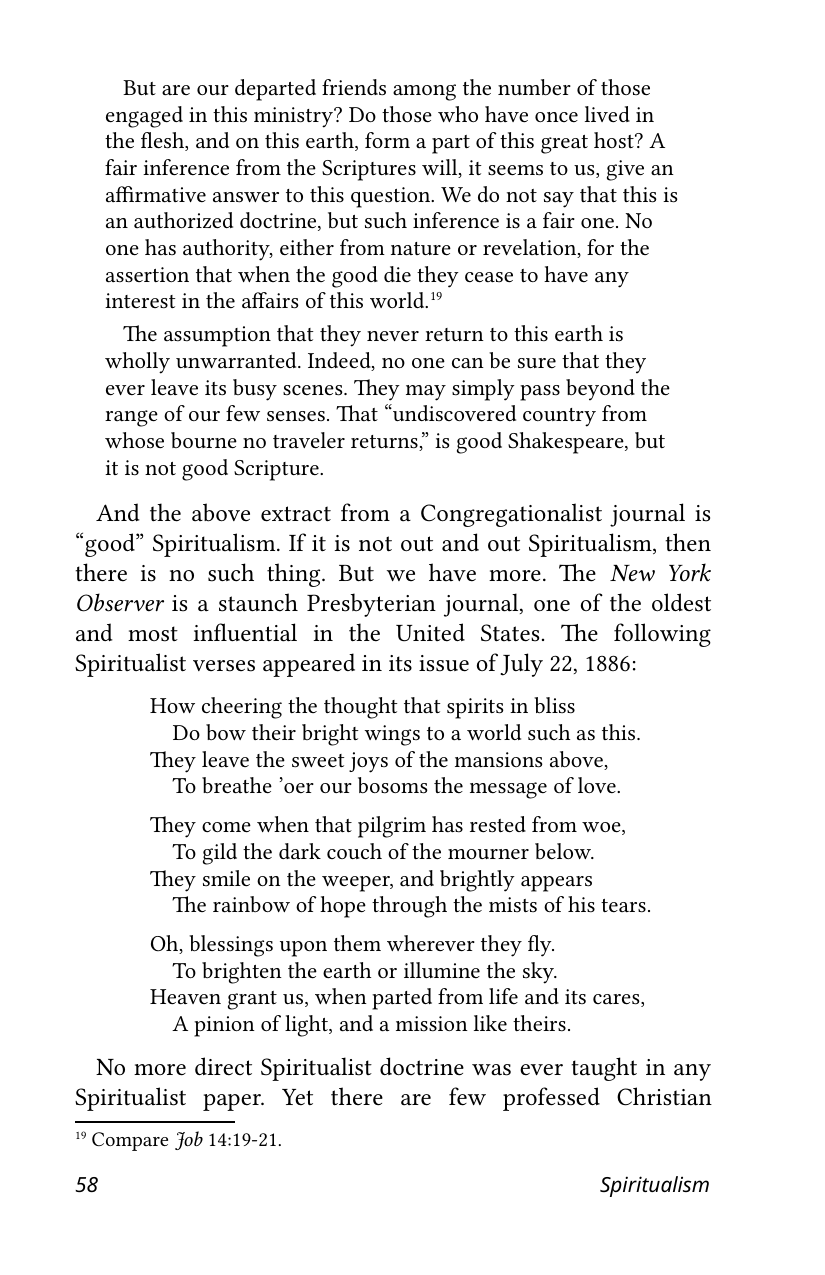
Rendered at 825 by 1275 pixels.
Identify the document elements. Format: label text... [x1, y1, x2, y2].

text They leave the sweet joys of the mansions above, [150, 747, 712, 773]
text To brighten the earth or illumine the sky. [150, 958, 712, 984]
text They smile on the weeper, and brightly appears [150, 866, 712, 892]
text Oh, blessings upon them wherever they fly. [150, 931, 712, 957]
text But are our departed friends among the number of those engaged in this ministry? Do those who have once lived in the flesh, and on this earth, form a part of this great host? A fair inference from the Scriptures will, it seems to us, give an affirmative answer to this question. We do not say that this is an authorized doctrine, but such inference is a fair one. No one has authority, either from nature or revelation, for the assertion that when the good die they cease to have any interest in the affairs of this world. [105, 75, 682, 314]
text A pinion of light, and a mission like theirs. [150, 1011, 712, 1037]
text Do bow their bright wings to a world such as this. [150, 720, 712, 746]
text To breathe ’oer our bosoms the message of love. [150, 773, 712, 799]
text No more direct Spiritualist doctrine was ever taught in any Spiritualist paper. Yet there are few professed Christian [75, 1053, 712, 1111]
text To gild the dark couch of the mourner below. [150, 839, 712, 865]
text The assumption that they never return to this earth is wholly unwarranted. Indeed, no one can be sure that they ever leave its busy scenes. They may simply pass beyond the range of our few senses. That “undiscovered country from whose bourne no traveler returns,” is good Shakespeare, but it is not good Scripture. [105, 321, 682, 481]
text How cheering the thought that spirits in bliss [150, 693, 712, 719]
text Heaven grant us, when parted from life and its cares, [150, 984, 712, 1010]
text Compare Job 14:19-21. [75, 1128, 712, 1152]
text And the above extract from a Congregationalist journal is “good” Spiritualism. If it is not out and out Spiritualism, then there is no such thing. But we have more. The New York Observer is a staunch Presbyterian journal, one of the oldest and most influential in the United States. The following Spiritualist verses appeared in its issue of July 22, 1886: [75, 499, 712, 677]
text The rainbow of hope through the mists of his tears. [150, 892, 712, 918]
text They come when that pilgrim has rested from woe, [150, 812, 712, 838]
